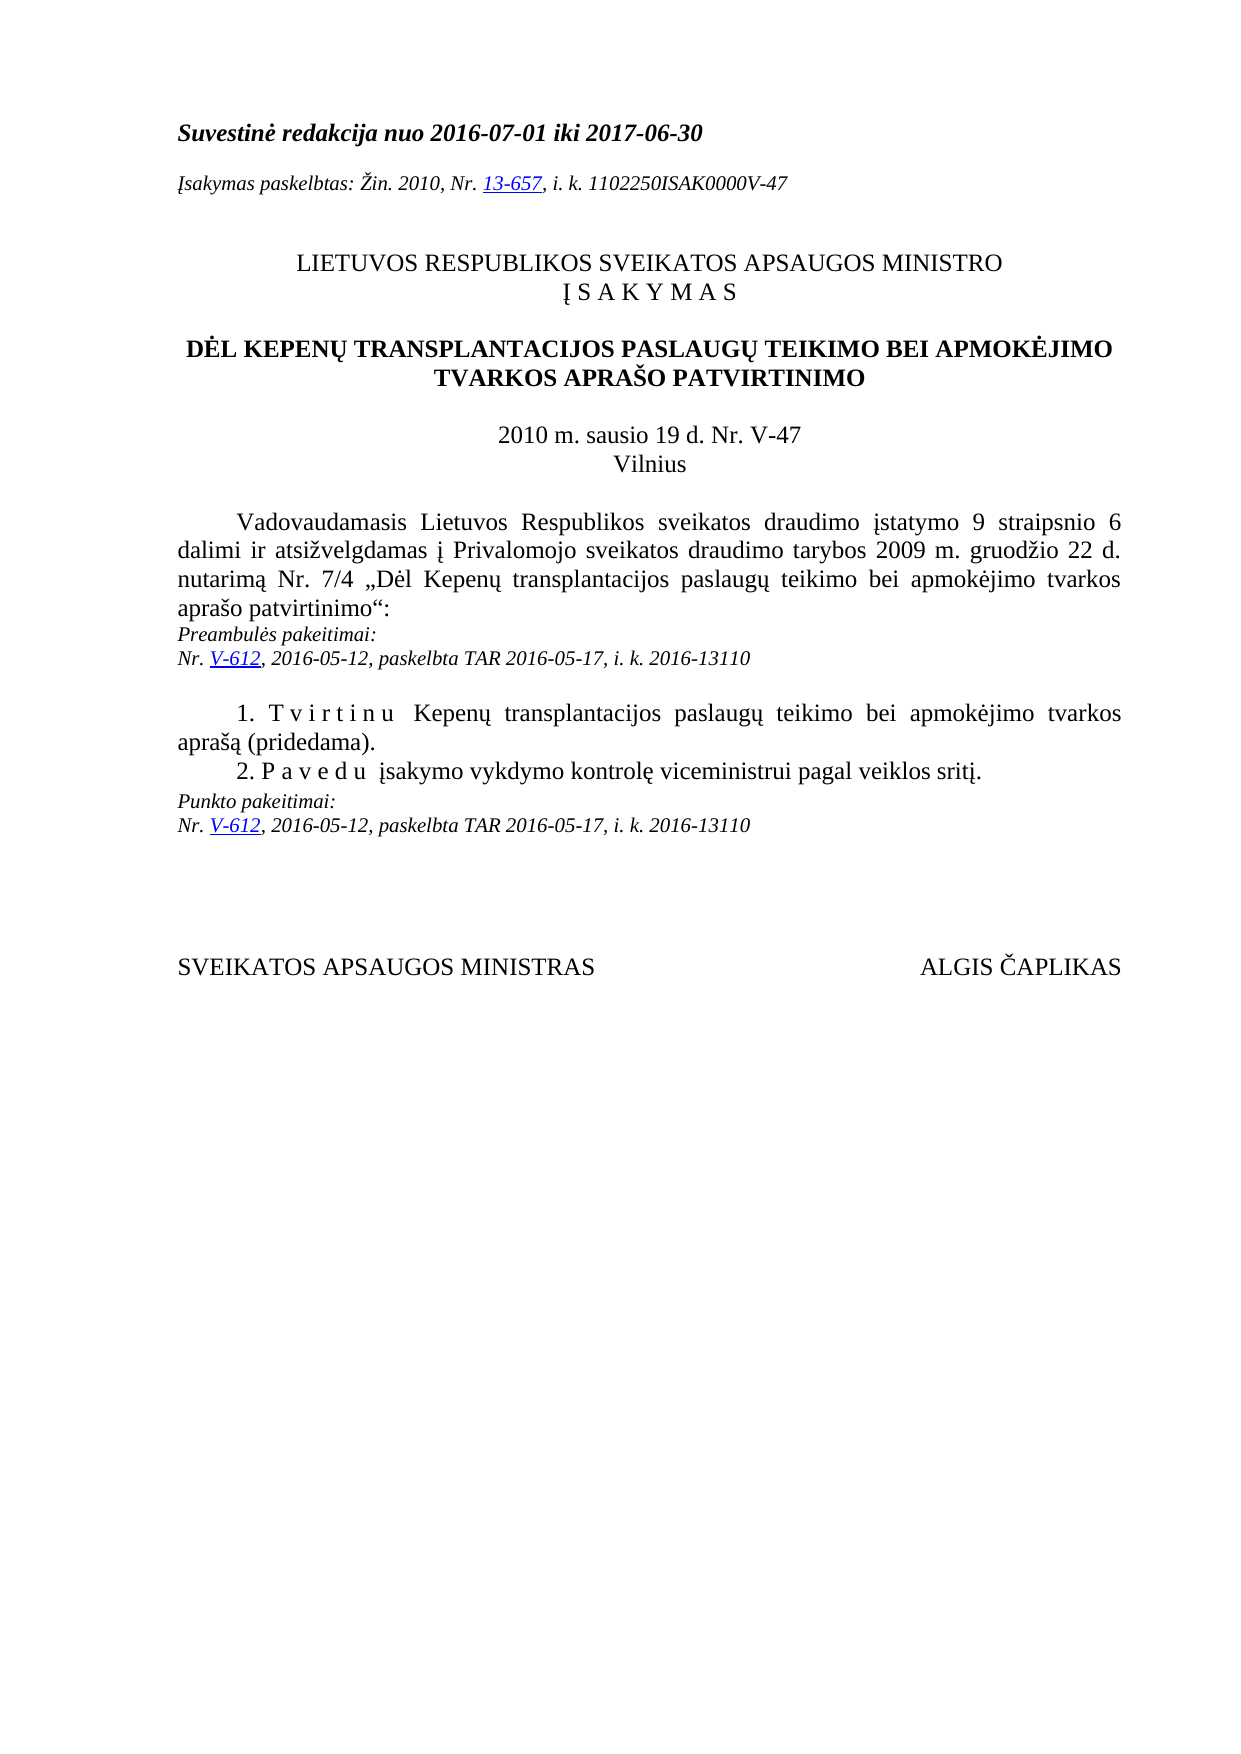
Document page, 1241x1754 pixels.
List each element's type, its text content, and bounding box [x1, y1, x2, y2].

text 2010 m. sausio 19 d. Nr. V-47 [177, 420, 1122, 449]
text Suvestinė redakcija nuo 2016-07-01 iki 2017-06-30 [177, 118, 1122, 147]
text SVEIKATOS APSAUGOS MINISTRAS ALGIS ČAPLIKAS [177, 952, 1122, 981]
text Vadovaudamasis Lietuvos Respublikos sveikatos draudimo įstatymo 9 straipsnio 6 dalimi ir atsižvelgdamas į Privalomojo sveikatos draudimo tarybos 2009 m. gruodžio 22 d. nutarimą Nr. 7/4 „Dėl Kepenų transplantacijos paslaugų teikimo bei apmokėjimo tvarkos aprašo patvirtinimo“: [177, 507, 1122, 622]
text Preambulės pakeitimai: [177, 622, 1122, 646]
text 2. Pavedu įsakymo vykdymo kontrolę viceministrui pagal veiklos sritį. [177, 756, 1122, 785]
text ĮSAKYMAS [177, 277, 1122, 305]
text Nr. V-612, 2016-05-12, paskelbta TAR 2016-05-17, i. k. 2016-13110 [177, 813, 1122, 837]
text DĖL KEPENŲ TRANSPLANTACIJOS PASLAUGŲ TEIKIMO BEI APMOKĖJIMO TVARKOS APRAŠO PATVIRTINIMO [177, 334, 1122, 392]
text LIETUVOS RESPUBLIKOS SVEIKATOS APSAUGOS MINISTRO [177, 248, 1122, 277]
text Punkto pakeitimai: [177, 789, 1122, 813]
text Įsakymas paskelbtas: Žin. 2010, Nr. 13-657, i. k. 1102250ISAK0000V-47 [177, 171, 1122, 195]
text Nr. V-612, 2016-05-12, paskelbta TAR 2016-05-17, i. k. 2016-13110 [177, 646, 1122, 670]
text Vilnius [177, 449, 1122, 478]
text 1. Tvirtinu Kepenų transplantacijos paslaugų teikimo bei apmokėjimo tvarkos aprašą (pridedama). [177, 698, 1122, 756]
